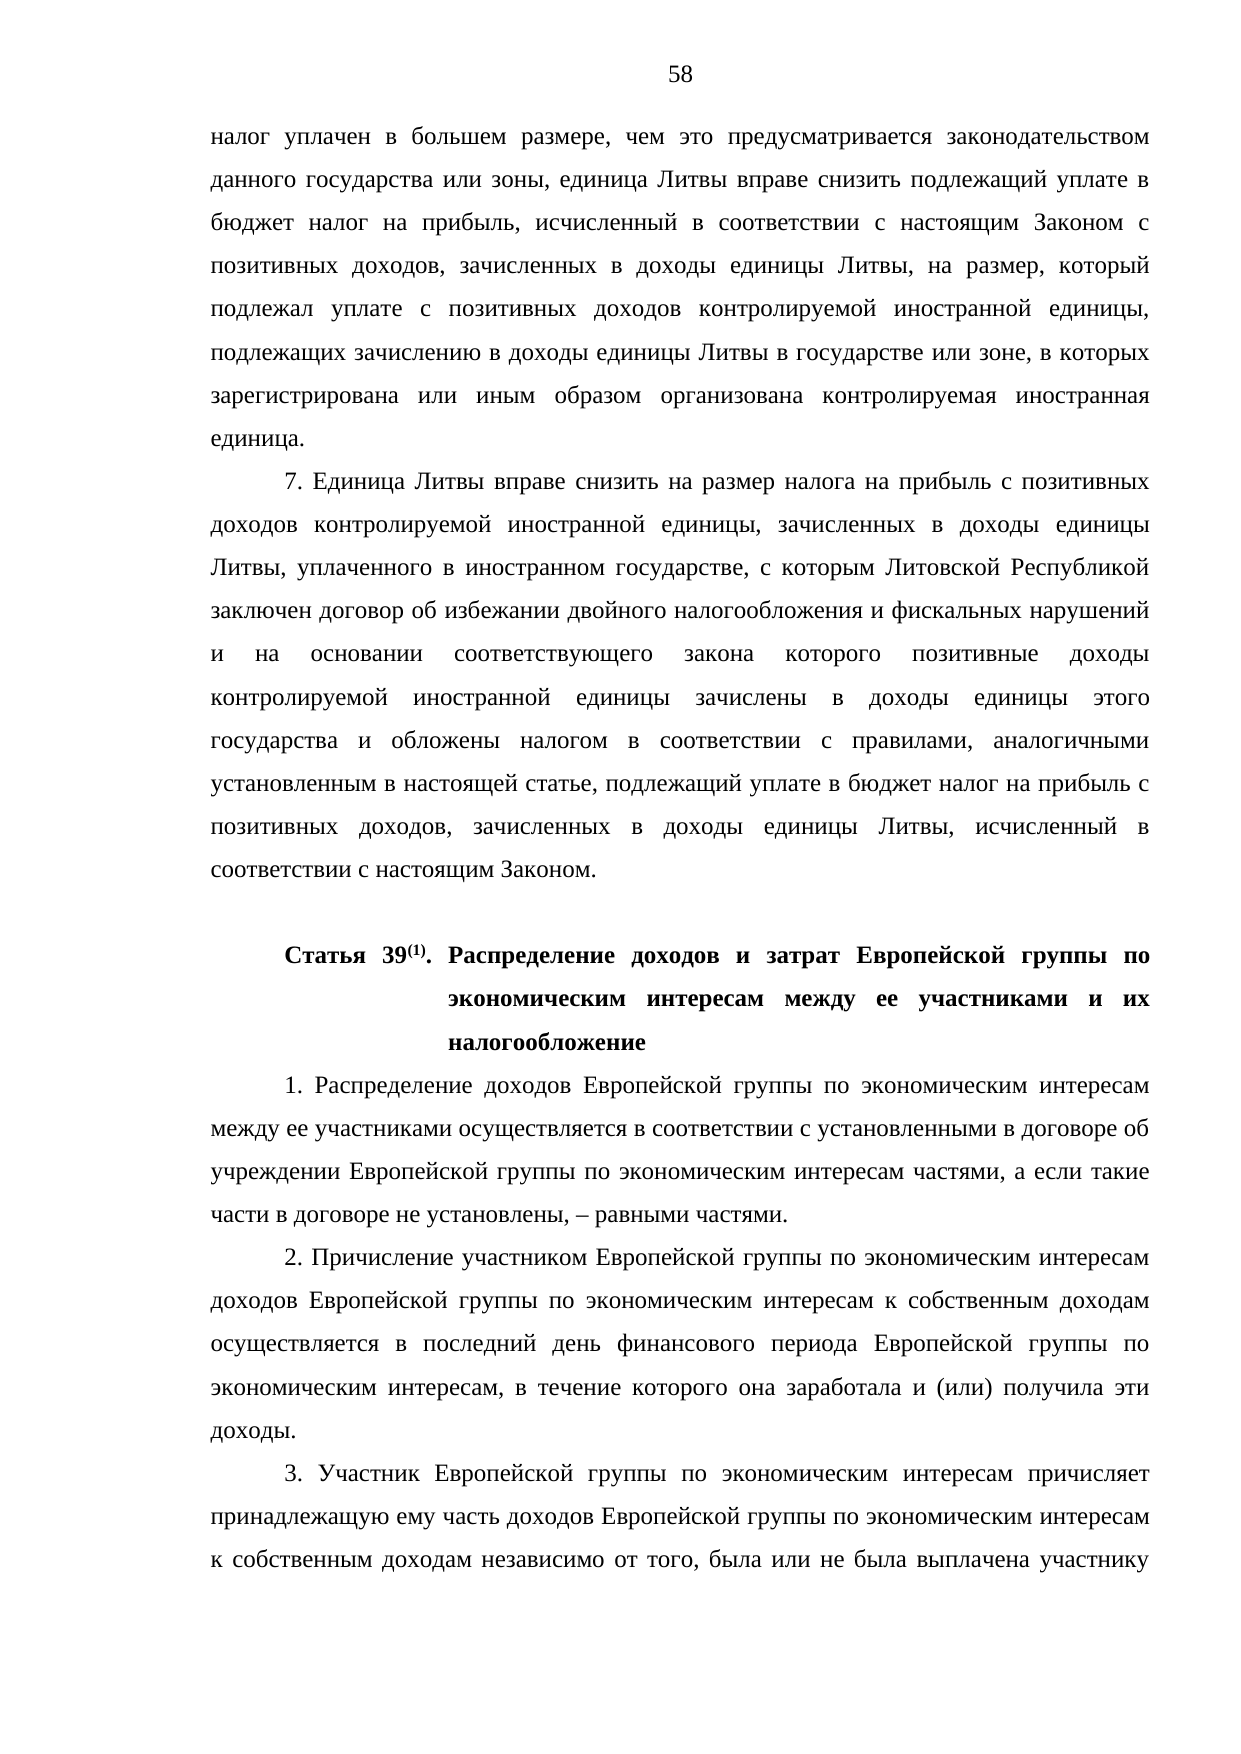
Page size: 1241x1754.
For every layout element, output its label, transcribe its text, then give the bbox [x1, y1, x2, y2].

text налог уплачен в большем размере, чем это предусматривается законодательством данного государства или зоны, единица Литвы вправе снизить подлежащий уплате в бюджет налог на прибыль, исчисленный в соответствии с настоящим Законом с позитивных доходов, зачисленных в доходы единицы Литвы, на размер, который подлежал уплате с позитивных доходов контролируемой иностранной единицы, подлежащих зачислению в доходы единицы Литвы в государстве или зоне, в которых зарегистрирована или иным образом организована контролируемая иностранная единица. [210, 121, 1150, 452]
text 2. Причисление участником Европейской группы по экономическим интересам доходов Европейской группы по экономическим интересам к собственным доходам осуществляется в последний день финансового периода Европейской группы по экономическим интересам, в течение которого она заработала и (или) получила эти доходы. [210, 1242, 1150, 1443]
text 3. Участник Европейской группы по экономическим интересам причисляет принадлежащую ему часть доходов Европейской группы по экономическим интересам к собственным доходам независимо от того, была или не была выплачена участнику [210, 1458, 1150, 1573]
text 1. Распределение доходов Европейской группы по экономическим интересам между ее участниками осуществляется в соответствии с установленными в договоре об учреждении Европейской группы по экономическим интересам частями, а если такие части в договоре не установлены, – равными частями. [210, 1070, 1150, 1228]
text 7. Единица Литвы вправе снизить на размер налога на прибыль с позитивных доходов контролируемой иностранной единицы, зачисленных в доходы единицы Литвы, уплаченного в иностранном государстве, с которым Литовской Республикой заключен договор об избежании двойного налогообложения и фискальных нарушений и на основании соответствующего закона которого позитивные доходы контролируемой иностранной единицы зачислены в доходы единицы этого государства и обложены налогом в соответствии с правилами, аналогичными установленным в настоящей статье, подлежащий уплате в бюджет налог на прибыль с позитивных доходов, зачисленных в доходы единицы Литвы, исчисленный в соответствии с настоящим Законом. [210, 466, 1150, 883]
text Статья 39(1). Распределение доходов и затрат Европейской группы по экономическим интересам между ее участниками и их налогообложение [284, 940, 1150, 1055]
